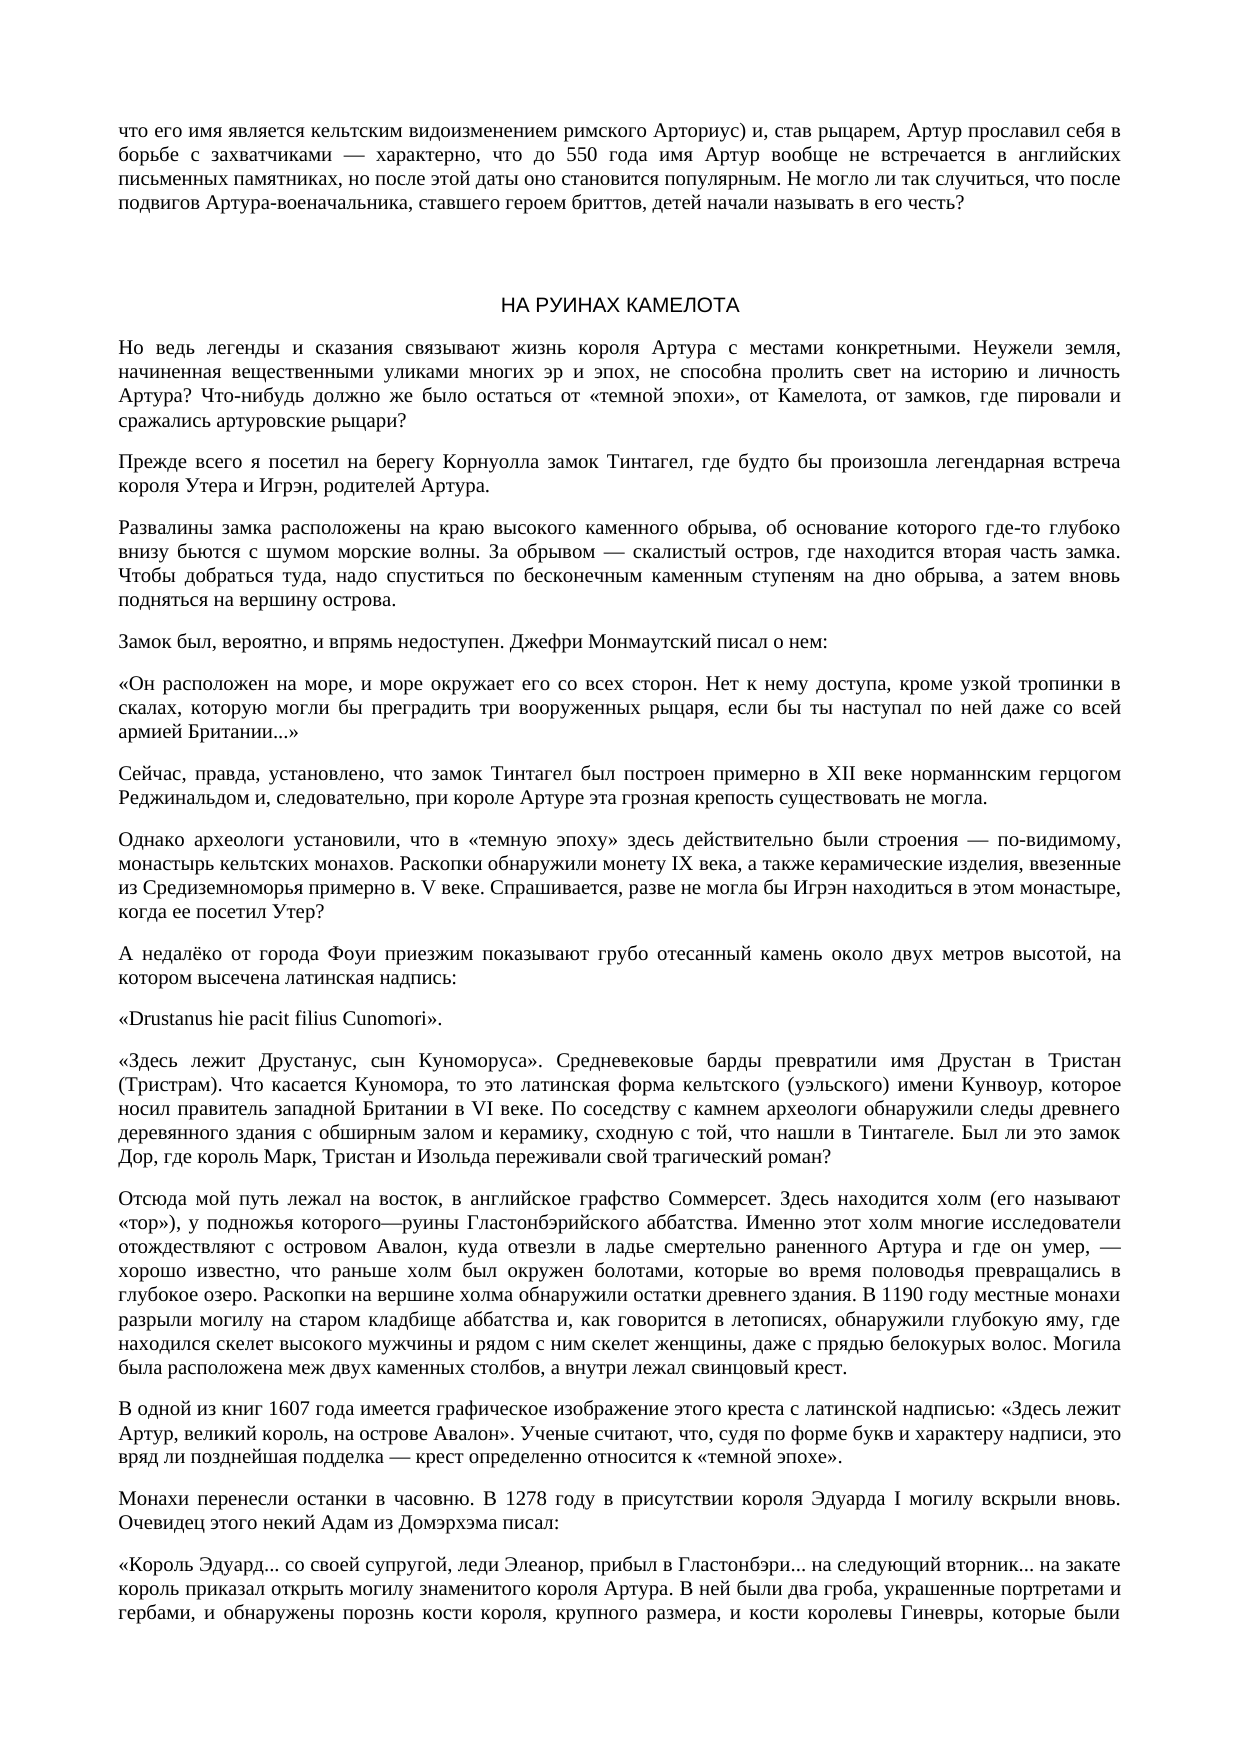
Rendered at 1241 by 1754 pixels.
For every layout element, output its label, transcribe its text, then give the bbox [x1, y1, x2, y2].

text «Здесь лежит Друстанус, сын Куноморуса». Средневековые барды превратили имя Друстан в Тристан (Тристрам). Что касается Куномора, то это латинская форма кельтского (уэльского) имени Кунвоур, которое носил правитель западной Британии в VI веке. По соседству с камнем археологи обнаружили следы древнего деревянного здания с обширным залом и керамику, сходную с той, что нашли в Тинтагеле. Был ли это замок Дор, где король Марк, Тристан и Изольда переживали свой трагический роман? [118, 1048, 1122, 1168]
text Но ведь легенды и сказания связывают жизнь короля Артура с местами конкретными. Неужели земля, начиненная вещественными уликами многих эр и эпох, не способна пролить свет на историю и личность Артура? Что-нибудь должно же было остаться от «темной эпохи», от Камелота, от замков, где пировали и сражались артуровские рыцари? [118, 335, 1122, 432]
text Однако археологи установили, что в «темную эпоху» здесь действительно были строения — по-видимому, монастырь кельтских монахов. Раскопки обнаружили монету IX века, а также керамические изделия, ввезенные из Средиземноморья примерно в. V веке. Спрашивается, разве не могла бы Игрэн находиться в этом монастыре, когда ее посетил Утер? [118, 827, 1122, 923]
text Замок был, вероятно, и впрямь недоступен. Джефри Монмаутский писал о нем: [118, 629, 1122, 653]
text что его имя является кельтским видоизменением римского Арториус) и, став рыцарем, Артур прославил себя в борьбе с захватчиками — характерно, что до 550 года имя Артур вообще не встречается в английских письменных памятниках, но после этой даты оно становится популярным. Не могло ли так случиться, что после подвигов Артура-военачальника, ставшего героем бриттов, детей начали называть в его честь? [118, 118, 1122, 214]
text «Он расположен на море, и море окружает его со всех сторон. Нет к нему доступа, кроме узкой тропинки в скалах, которую могли бы преградить три вооруженных рыцаря, если бы ты наступал по ней даже со всей армией Британии...» [118, 671, 1122, 743]
text «Drustanus hie pacit filius Cunomori». [118, 1006, 1122, 1030]
text Прежде всего я посетил на берегу Корнуолла замок Тинтагел, где будто бы произошла легендарная встреча короля Утера и Игрэн, родителей Артура. [118, 449, 1122, 497]
text Развалины замка расположены на краю высокого каменного обрыва, об основание которого где-то глубоко внизу бьются с шумом морские волны. За обрывом — скалистый остров, где находится вторая часть замка. Чтобы добраться туда, надо спуститься по бесконечным каменным ступеням на дно обрыва, а затем вновь подняться на вершину острова. [118, 515, 1122, 611]
text А недалёко от города Фоуи приезжим показывают грубо отесанный камень около двух метров высотой, на котором высечена латинская надпись: [118, 941, 1122, 989]
subtitle НА РУИНАХ КАМЕЛОТА [118, 293, 1122, 317]
text Сейчас, правда, установлено, что замок Тинтагел был построен примерно в XII веке норманнским герцогом Реджинальдом и, следовательно, при короле Артуре эта грозная крепость существовать не могла. [118, 761, 1122, 809]
text Отсюда мой путь лежал на восток, в английское графство Соммерсет. Здесь находится холм (его называют «тор»), у подножья которого—руины Гластонбэрийского аббатства. Именно этот холм многие исследователи отождествляют с островом Авалон, куда отвезли в ладье смертельно раненного Артура и где он умер, — хорошо известно, что раньше холм был окружен болотами, которые во время половодья превращались в глубокое озеро. Раскопки на вершине холма обнаружили остатки древнего здания. В 1190 году местные монахи разрыли могилу на старом кладбище аббатства и, как говорится в летописях, обнаружили глубокую яму, где находился скелет высокого мужчины и рядом с ним скелет женщины, даже с прядью белокурых волос. Могила была расположена меж двух каменных столбов, а внутри лежал свинцовый крест. [118, 1186, 1122, 1379]
text «Король Эдуард... со своей супругой, леди Элеанор, прибыл в Гластонбэри... на следующий вторник... на закате король приказал открыть могилу знаменитого короля Артура. В ней были два гроба, украшенные портретами и гербами, и обнаружены порознь кости короля, крупного размера, и кости королевы Гиневры, которые были [118, 1552, 1122, 1624]
text Монахи перенесли останки в часовню. В 1278 году в присутствии короля Эдуарда I могилу вскрыли вновь. Очевидец этого некий Адам из Домэрхэма писал: [118, 1486, 1122, 1534]
text В одной из книг 1607 года имеется графическое изображение этого креста с латинской надписью: «Здесь лежит Артур, великий король, на острове Авалон». Ученые считают, что, судя по форме букв и характеру надписи, это вряд ли позднейшая подделка — крест определенно относится к «темной эпохе». [118, 1396, 1122, 1468]
